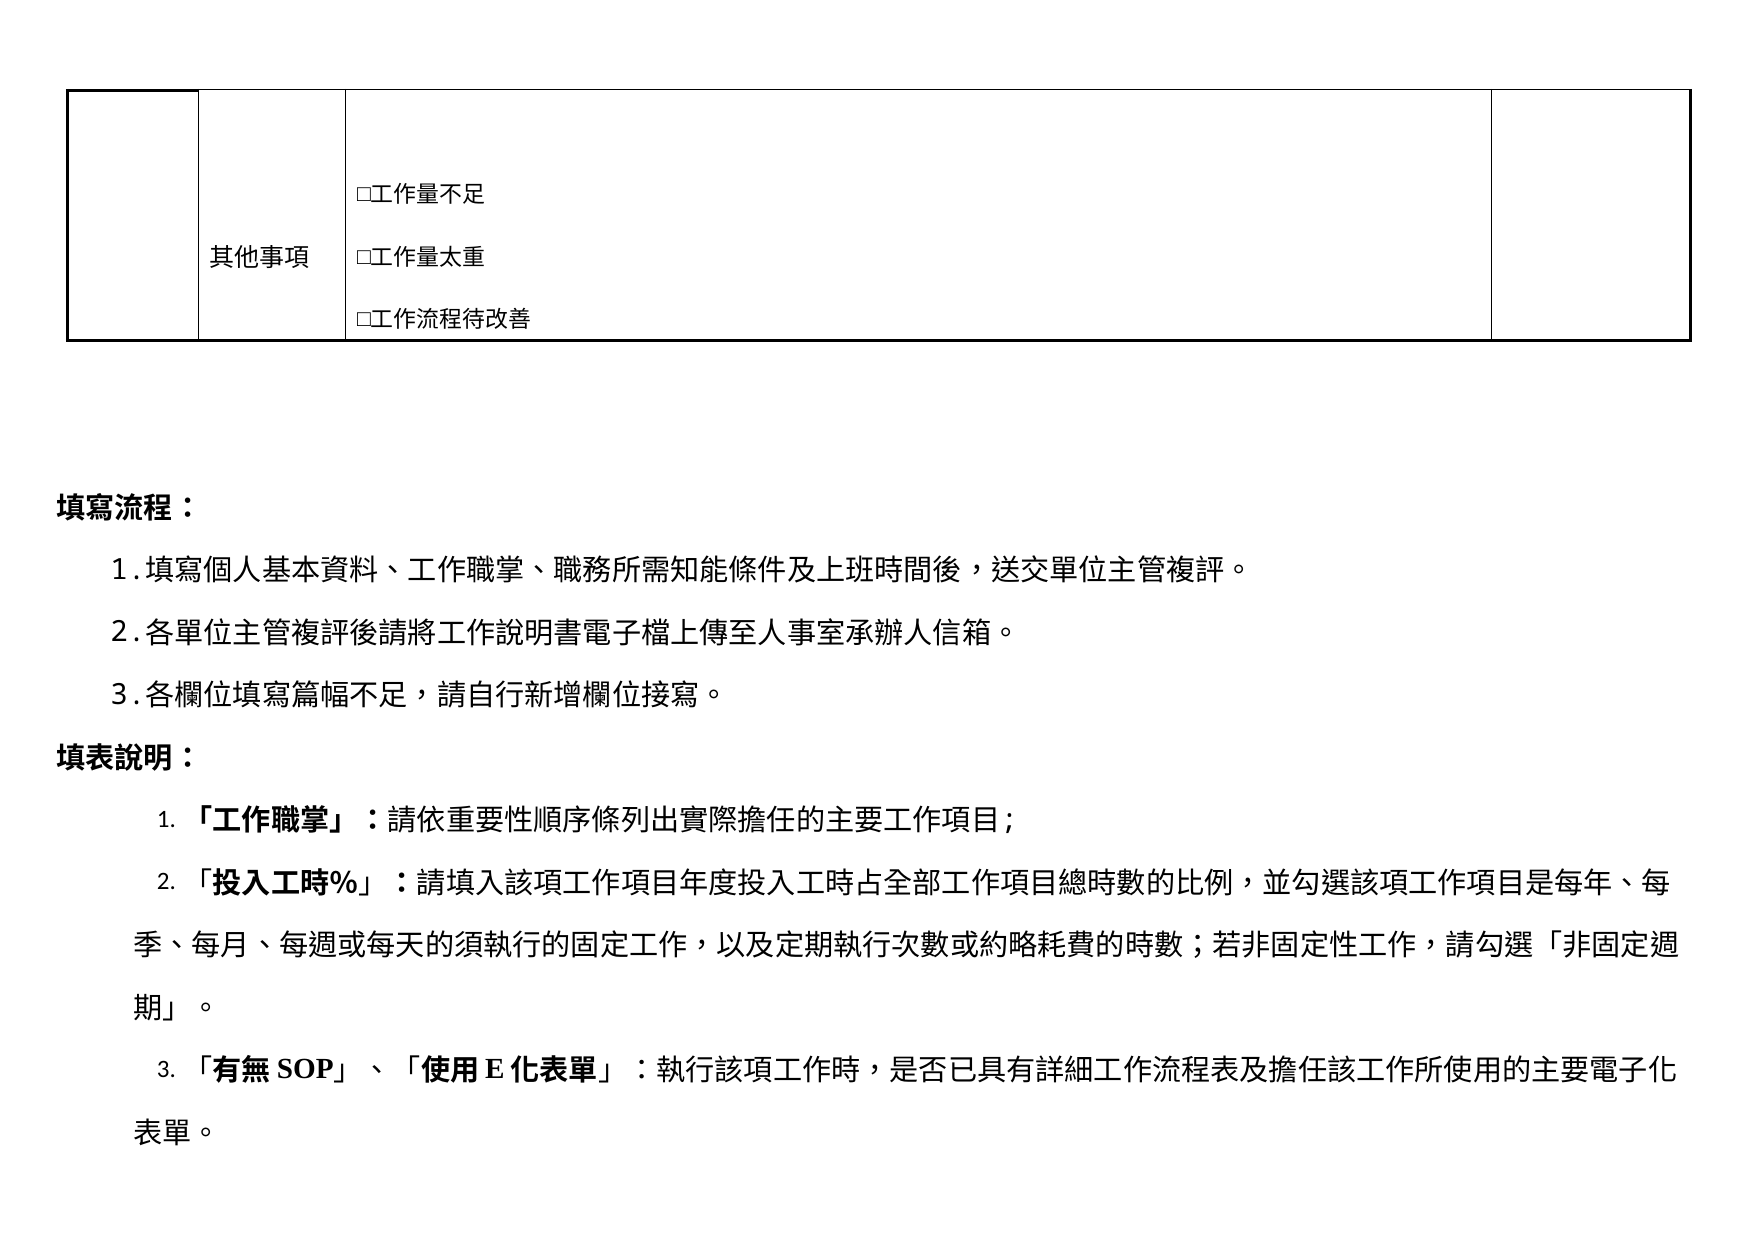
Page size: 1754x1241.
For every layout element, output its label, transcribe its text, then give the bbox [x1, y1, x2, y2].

table_cell [1492, 90, 1689, 339]
table_header [69, 92, 198, 339]
text 填表說明： [56, 714, 1679, 776]
table_cell □工作量不足 □工作量太重 □工作流程待改善 [346, 90, 1491, 339]
list 「投入工時％」：請填入該項工作項目年度投入工時占全部工作項目總時數的比例，並勾選該項工作項目是每年、每季、每月、每週或每天的須執行的固定工作，以及定期執行次數或約略耗費的時數；若非固定性工作，請勾選「非固定週期」。 [106, 839, 1679, 1026]
list 「有無SOP」、「使用E化表單」：執行該項工作時，是否已具有詳細工作流程表及擔任該工作所使用的主要電子化表單。 [106, 1026, 1679, 1151]
text 2.各單位主管複評後請將工作說明書電子檔上傳至人事室承辦人信箱。 [96, 589, 1679, 651]
text 填寫流程： [56, 464, 1679, 526]
list 「工作職掌」：請依重要性順序條列出實際擔任的主要工作項目; [106, 776, 1679, 839]
text 3.各欄位填寫篇幅不足，請自行新增欄位接寫。 [96, 651, 1679, 714]
text 1.填寫個人基本資料、工作職掌、職務所需知能條件及上班時間後，送交單位主管複評。 [96, 526, 1679, 589]
table_cell 其他事項 [199, 90, 345, 339]
